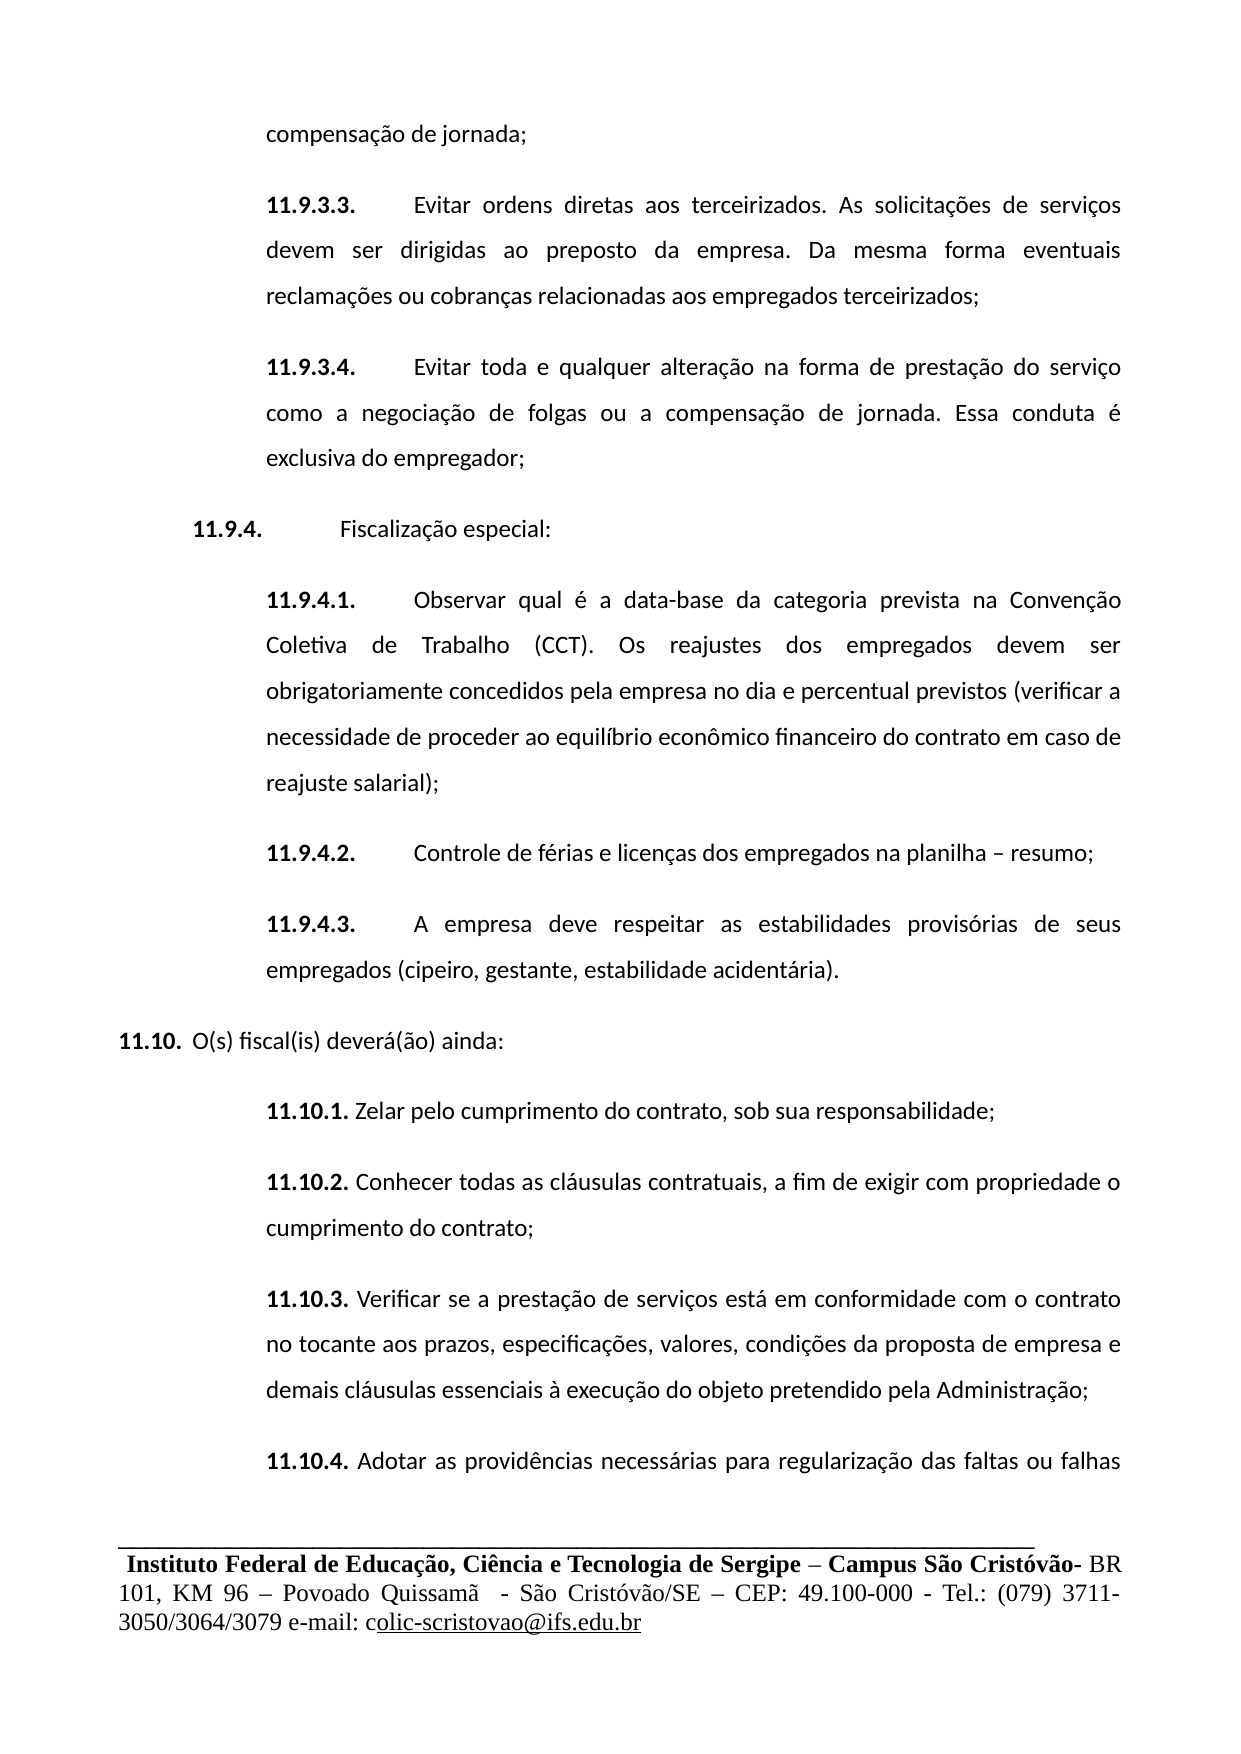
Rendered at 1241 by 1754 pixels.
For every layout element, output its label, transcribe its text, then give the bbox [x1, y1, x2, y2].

text 11.9.4.2. Controle de férias e licenças dos empregados na planilha – resumo; [0, 838, 1122, 868]
text 11.10.2. Conhecer todas as cláusulas contratuais, a fim de exigir com propriedade o cumprimento do contrato; [260, 1166, 1122, 1242]
text 11.10. O(s) fiscal(is) deverá(ão) ainda: [118, 1025, 1122, 1055]
text 11.9.4.3. A empresa deve respeitar as estabilidades provisórias de seus empregados (cipeiro, gestante, estabilidade acidentária). [0, 908, 1122, 984]
text 11.9.4. Fiscalização especial: [118, 513, 1122, 544]
text 11.9.4.1. Observar qual é a data-base da categoria prevista na Convenção Coletiva de Trabalho (CCT). Os reajustes dos empregados devem ser obrigatoriamente concedidos pela empresa no dia e percentual previstos (verificar a necessidade de proceder ao equilíbrio econômico financeiro do contrato em caso de reajuste salarial); [0, 584, 1122, 797]
text 11.10.1. Zelar pelo cumprimento do contrato, sob sua responsabilidade; [266, 1096, 1122, 1126]
text 11.9.3.3. Evitar ordens diretas aos terceirizados. As solicitações de serviços devem ser dirigidas ao preposto da empresa. Da mesma forma eventuais reclamações ou cobranças relacionadas aos empregados terceirizados; [0, 189, 1122, 311]
text 11.10.3. Verificar se a prestação de serviços está em conformidade com o contrato no tocante aos prazos, especificações, valores, condições da proposta de empresa e demais cláusulas essenciais à execução do objeto pretendido pela Administração; [266, 1283, 1122, 1405]
text compensação de jornada; [0, 118, 1122, 149]
text 11.9.3.4. Evitar toda e qualquer alteração na forma de prestação do serviço como a negociação de folgas ou a compensação de jornada. Essa conduta é exclusiva do empregador; [0, 351, 1122, 473]
text 11.10.4. Adotar as providências necessárias para regularização das faltas ou falhas [266, 1445, 1122, 1475]
